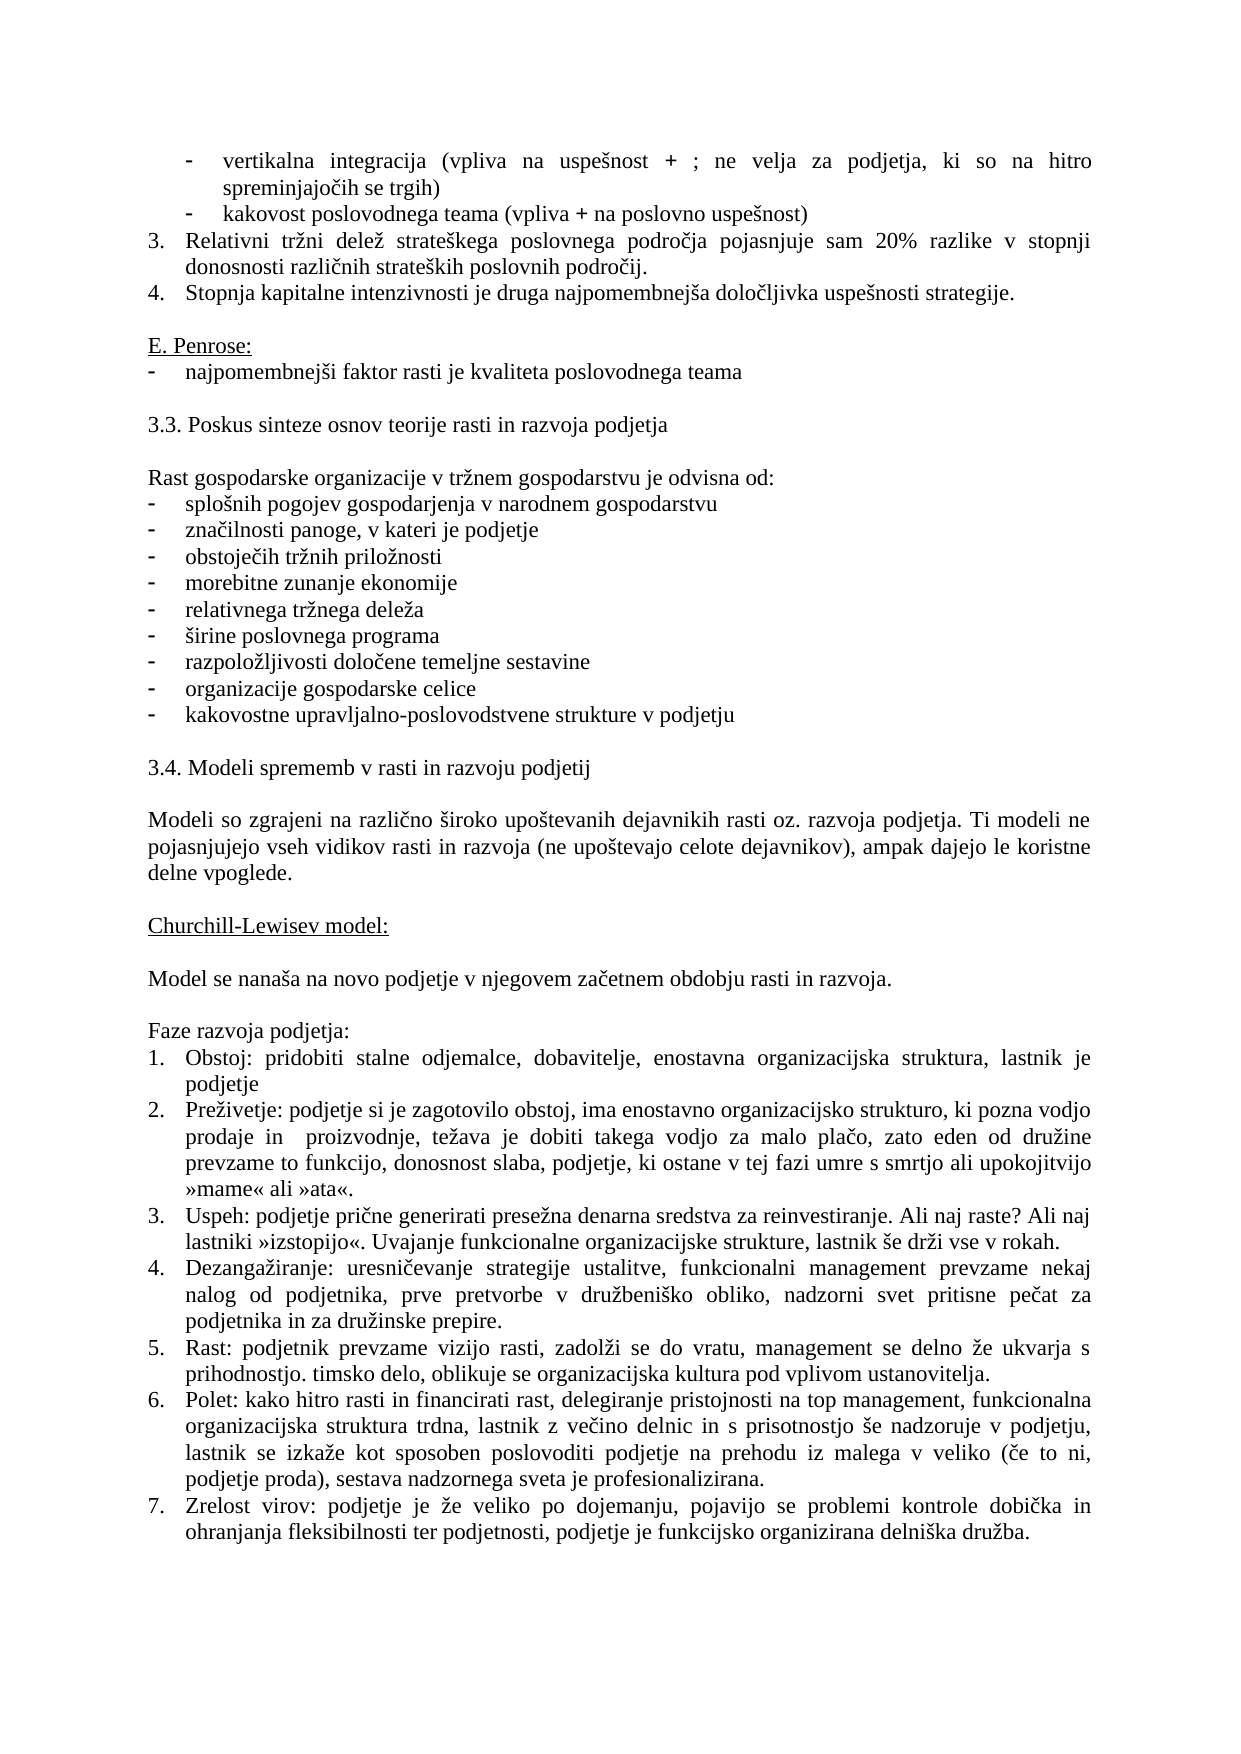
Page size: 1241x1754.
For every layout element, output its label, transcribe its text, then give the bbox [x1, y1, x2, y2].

list kakovost poslovodnega teama (vpliva + na poslovno uspešnost) [185, 200, 1093, 227]
list kakovostne upravljalno-poslovodstvene strukture v podjetju [148, 701, 1093, 727]
list morebitne zunanje ekonomije [148, 569, 1093, 596]
text Model se nanaša na novo podjetje v njegovem začetnem obdobju rasti in razvoja. [148, 964, 1093, 991]
text 3.4. Modeli sprememb v rasti in razvoju podjetij [148, 754, 1093, 780]
list Dezangažiranje: uresničevanje strategije ustalitve, funkcionalni management prevzame nekaj nalog od podjetnika, prve pretvorbe v družbeniško obliko, nadzorni svet pritisne pečat za podjetnika in za družinske prepire. [148, 1254, 1093, 1333]
list obstoječih tržnih priložnosti [148, 543, 1093, 569]
list širine poslovnega programa [148, 622, 1093, 648]
list značilnosti panoge, v kateri je podjetje [148, 517, 1093, 543]
list Rast: podjetnik prevzame vizijo rasti, zadolži se do vratu, management se delno že ukvarja s prihodnostjo. timsko delo, oblikuje se organizacijska kultura pod vplivom ustanovitelja. [148, 1333, 1093, 1386]
text Modeli so zgrajeni na različno široko upoštevanih dejavnikih rasti oz. razvoja podjetja. Ti modeli ne pojasnjujejo vseh vidikov rasti in razvoja (ne upoštevajo celote dejavnikov), ampak dajejo le koristne delne vpoglede. [148, 806, 1093, 886]
list Relativni tržni delež strateškega poslovnega področja pojasnjuje sam 20% razlike v stopnji donosnosti različnih strateških poslovnih področij. [148, 227, 1093, 279]
text Churchill-Lewisev model: [148, 912, 1093, 938]
list razpoložljivosti določene temeljne sestavine [148, 648, 1093, 675]
list splošnih pogojev gospodarjenja v narodnem gospodarstvu [148, 490, 1093, 517]
list Uspeh: podjetje prične generirati presežna denarna sredstva za reinvestiranje. Ali naj raste? Ali naj lastniki »izstopijo«. Uvajanje funkcionalne organizacijske strukture, lastnik še drži vse v rokah. [148, 1202, 1093, 1254]
list Obstoj: pridobiti stalne odjemalce, dobavitelje, enostavna organizacijska struktura, lastnik je podjetje [148, 1044, 1093, 1096]
text Faze razvoja podjetja: [148, 1017, 1093, 1044]
list najpomembnejši faktor rasti je kvaliteta poslovodnega teama [148, 358, 1093, 385]
list vertikalna integracija (vpliva na uspešnost + ; ne velja za podjetja, ki so na hitro spreminjajočih se trgih) [185, 148, 1093, 200]
list Zrelost virov: podjetje je že veliko po dojemanju, pojavijo se problemi kontrole dobička in ohranjanja fleksibilnosti ter podjetnosti, podjetje je funkcijsko organizirana delniška družba. [148, 1492, 1093, 1544]
text Rast gospodarske organizacije v tržnem gospodarstvu je odvisna od: [148, 464, 1093, 490]
text E. Penrose: [148, 332, 1093, 358]
list Polet: kako hitro rasti in financirati rast, delegiranje pristojnosti na top management, funkcionalna organizacijska struktura trdna, lastnik z večino delnic in s prisotnostjo še nadzoruje v podjetju, lastnik se izkaže kot sposoben poslovoditi podjetje na prehodu iz malega v veliko (če to ni, podjetje proda), sestava nadzornega sveta je profesionalizirana. [148, 1386, 1093, 1492]
list organizacije gospodarske celice [148, 675, 1093, 701]
text 3.3. Poskus sinteze osnov teorije rasti in razvoja podjetja [148, 411, 1093, 437]
list Preživetje: podjetje si je zagotovilo obstoj, ima enostavno organizacijsko strukturo, ki pozna vodjo prodaje in proizvodnje, težava je dobiti takega vodjo za malo plačo, zato eden od družine prevzame to funkcijo, donosnost slaba, podjetje, ki ostane v tej fazi umre s smrtjo ali upokojitvijo »mame« ali »ata«. [148, 1096, 1093, 1202]
list Stopnja kapitalne intenzivnosti je druga najpomembnejša določljivka uspešnosti strategije. [148, 279, 1093, 306]
list relativnega tržnega deleža [148, 596, 1093, 622]
